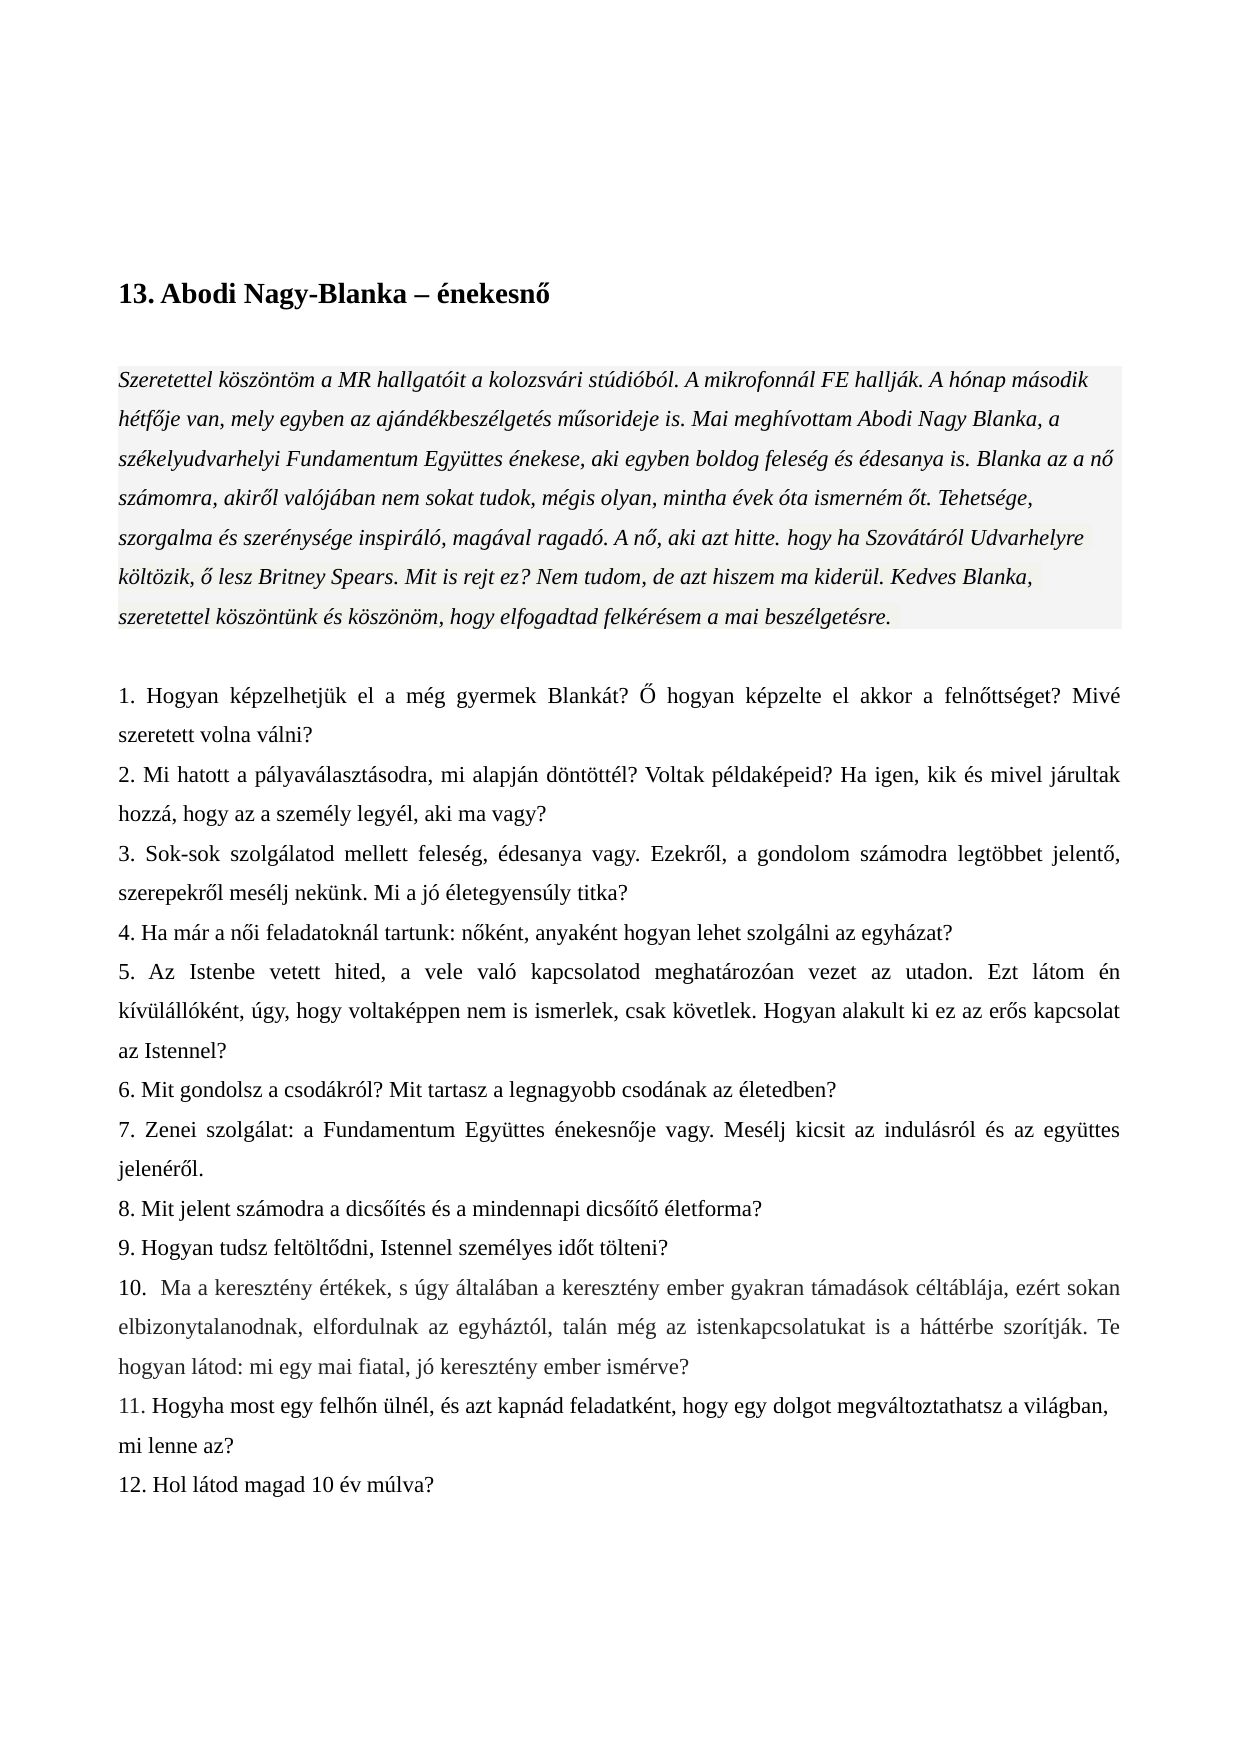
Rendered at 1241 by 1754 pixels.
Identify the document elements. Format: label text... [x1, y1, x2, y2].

text 6. Mit gondolsz a csodákról? Mit tartasz a legnagyobb csodának az életedben? [118, 1076, 1122, 1103]
text 5. Az Istenbe vetett hited, a vele való kapcsolatod meghatározóan vezet az utadon. Ezt látom én kívülállóként, úgy, hogy voltaképpen nem is ismerlek, csak követlek. Hogyan alakult ki ez az erős kapcsolat az Istennel? [118, 958, 1122, 1063]
text 9. Hogyan tudsz feltöltődni, Istennel személyes időt tölteni? [118, 1234, 1122, 1261]
text Szeretettel köszöntöm a MR hallgatóit a kolozsvári stúdióból. A mikrofonnál FE hallják. A hónap második hétfője van, mely egyben az ajándékbeszélgetés műsorideje is. Mai meghívottam Abodi Nagy Blanka, a székelyudvarhelyi Fundamentum Együttes énekese, aki egyben boldog feleség és édesanya is. Blanka az a nő számomra, akiről valójában nem sokat tudok, mégis olyan, mintha évek óta ismerném őt. Tehetsége, szorgalma és szerénysége inspiráló, magával ragadó. A nő, aki azt hitte. hogy ha Szovátáról Udvarhelyre költözik, ő lesz Britney Spears. Mit is rejt ez? Nem tudom, de azt hiszem ma kiderül. Kedves Blanka, szeretettel köszöntünk és köszönöm, hogy elfogadtad felkérésem a mai beszélgetésre. [118, 366, 1122, 629]
text 11. Hogyha most egy felhőn ülnél, és azt kapnád feladatként, hogy egy dolgot megváltoztathatsz a világban, mi lenne az? [118, 1392, 1122, 1458]
text 7. Zenei szolgálat: a Fundamentum Együttes énekesnője vagy. Mesélj kicsit az indulásról és az együttes jelenéről. [118, 1116, 1122, 1182]
text 8. Mit jelent számodra a dicsőítés és a mindennapi dicsőítő életforma? [118, 1195, 1122, 1221]
text 4. Ha már a női feladatoknál tartunk: nőként, anyaként hogyan lehet szolgálni az egyházat? [118, 918, 1122, 945]
text 2. Mi hatott a pályaválasztásodra, mi alapján döntöttél? Voltak példaképeid? Ha igen, kik és mivel járultak hozzá, hogy az a személy legyél, aki ma vagy? [118, 761, 1122, 826]
text 12. Hol látod magad 10 év múlva? [118, 1471, 1122, 1498]
text 1. Hogyan képzelhetjük el a még gyermek Blankát? Ő hogyan képzelte el akkor a felnőttséget? Mivé szeretett volna válni? [118, 682, 1122, 747]
text 13. Abodi Nagy-Blanka – énekesnő [118, 276, 1122, 309]
text 10. Ma a keresztény értékek, s úgy általában a keresztény ember gyakran támadások céltáblája, ezért sokan elbizonytalanodnak, elfordulnak az egyháztól, talán még az istenkapcsolatukat is a háttérbe szorítják. Te hogyan látod: mi egy mai fiatal, jó keresztény ember ismérve? [118, 1274, 1122, 1379]
text 3. Sok-sok szolgálatod mellett feleség, édesanya vagy. Ezekről, a gondolom számodra legtöbbet jelentő, szerepekről mesélj nekünk. Mi a jó életegyensúly titka? [118, 839, 1122, 905]
